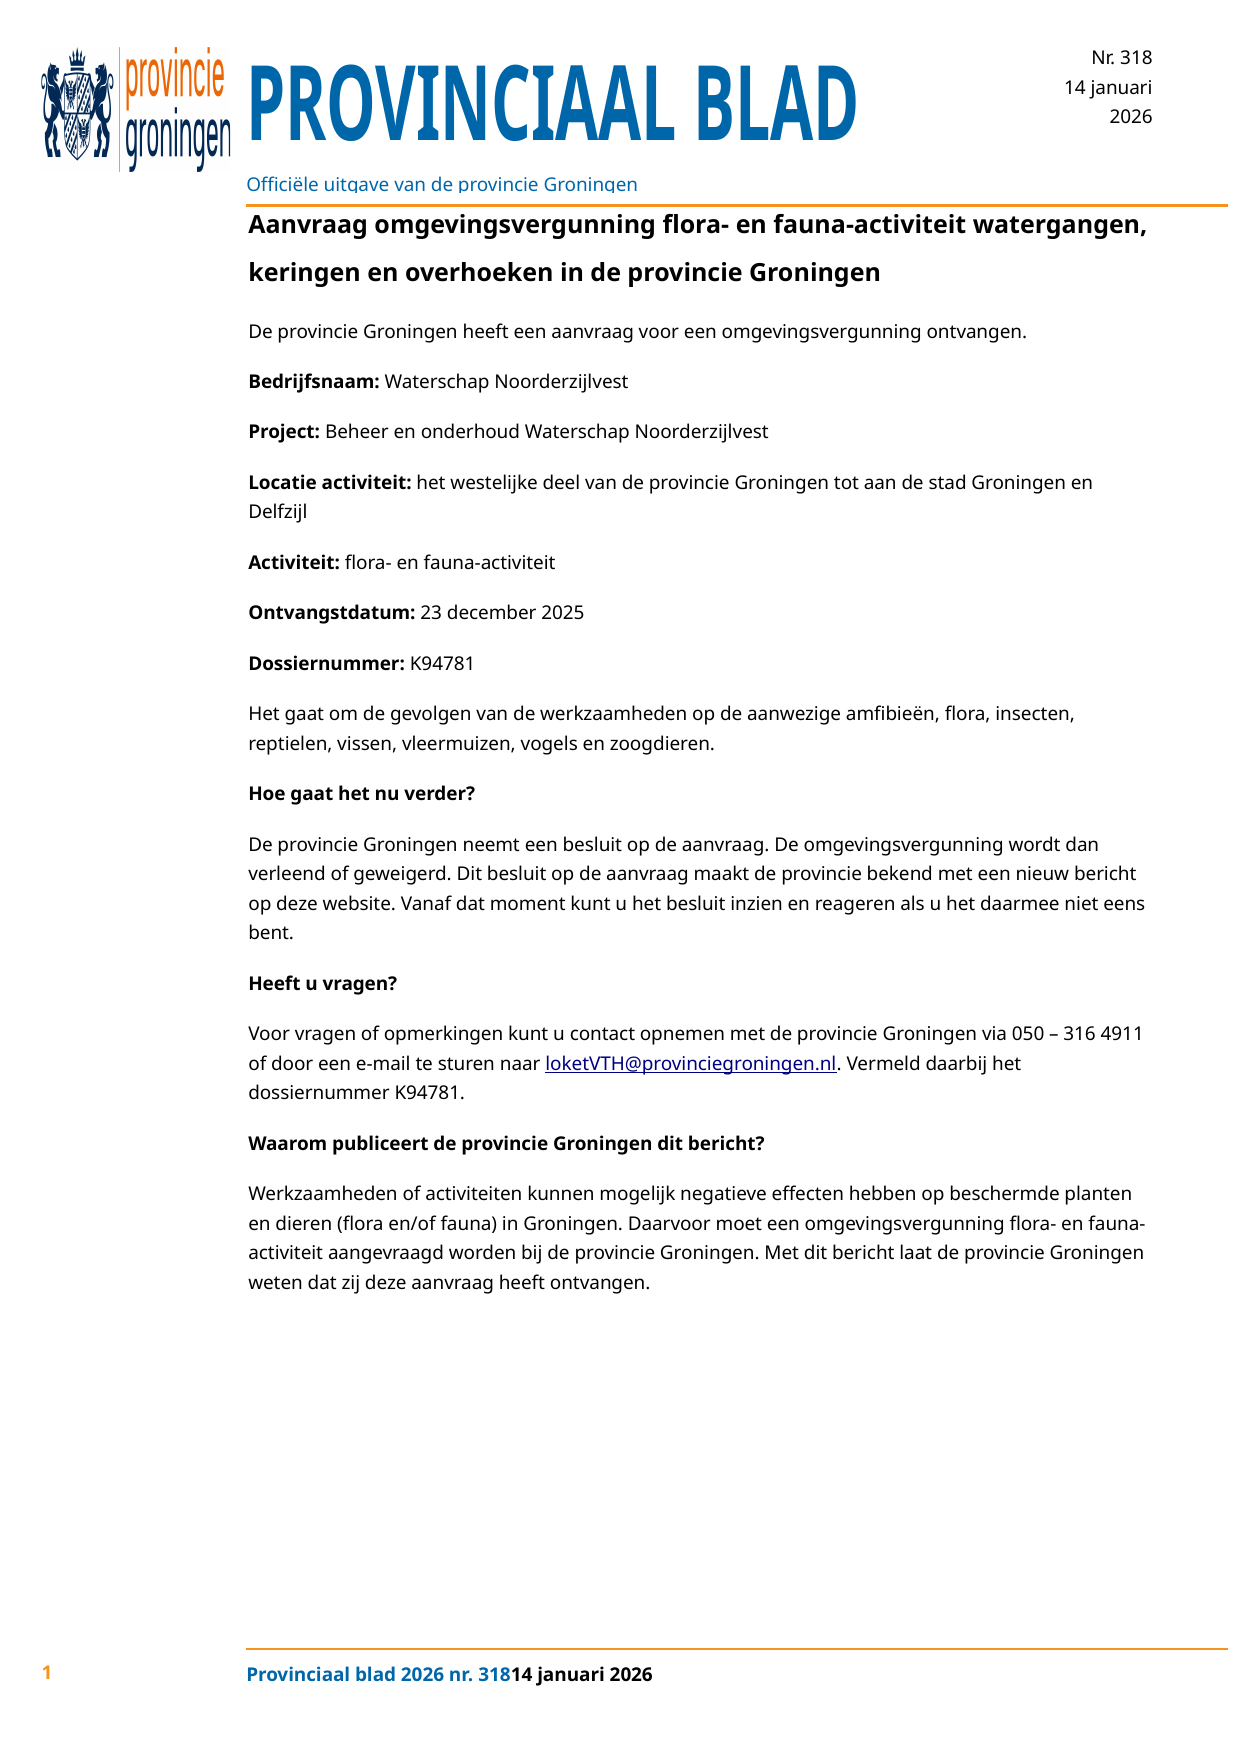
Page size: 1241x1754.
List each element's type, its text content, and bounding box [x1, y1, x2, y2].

text Waarom publiceert de provincie Groningen dit bericht? [248, 1130, 1152, 1156]
text Ontvangstdatum: 23 december 2025 [248, 599, 1152, 625]
text Project: Beheer en onderhoud Waterschap Noorderzijlvest [248, 419, 1152, 444]
text Aanvraag omgevingsvergunning flora- en fauna-activiteit watergangen, keringen en overhoeken in de provincie Groningen [248, 207, 1152, 288]
text Locatie activiteit: het westelijke deel van de provincie Groningen tot aan de stad Groningen en Delfzijl [248, 469, 1152, 524]
text Bedrijfsnaam: Waterschap Noorderzijlvest [248, 368, 1152, 394]
text Het gaat om de gevolgen van de werkzaamheden op de aanwezige amfibieën, flora, insecten, reptielen, vissen, vleermuizen, vogels en zoogdieren. [248, 700, 1152, 756]
text Dossiernummer: K94781 [248, 650, 1152, 676]
text De provincie Groningen neemt een besluit op de aanvraag. De omgevingsvergunning wordt dan verleend of geweigerd. Dit besluit op de aanvraag maakt de provincie bekend met een nieuw bericht op deze website. Vanaf dat moment kunt u het besluit inzien en reageren als u het daarmee niet eens bent. [248, 831, 1152, 945]
picture [41, 47, 231, 172]
text Voor vragen of opmerkingen kunt u contact opnemen met de provincie Groningen via 050 – 316 4911 of door een e-mail te sturen naar loketVTH@provinciegroningen.nl. Vermeld daarbij het dossiernummer K94781. [248, 1020, 1152, 1105]
text De provincie Groningen heeft een aanvraag voor een omgevingsvergunning ontvangen. [248, 318, 1152, 344]
text Heeft u vragen? [248, 970, 1152, 996]
text Hoe gaat het nu verder? [248, 780, 1152, 806]
text Werkzaamheden of activiteiten kunnen mogelijk negatieve effecten hebben op beschermde planten en dieren (flora en/of fauna) in Groningen. Daarvoor moet een omgevingsvergunning flora- en fauna-activiteit aangevraagd worden bij de provincie Groningen. Met dit bericht laat de provincie Groningen weten dat zij deze aanvraag heeft ontvangen. [248, 1180, 1152, 1295]
text Activiteit: flora- en fauna-activiteit [248, 549, 1152, 575]
